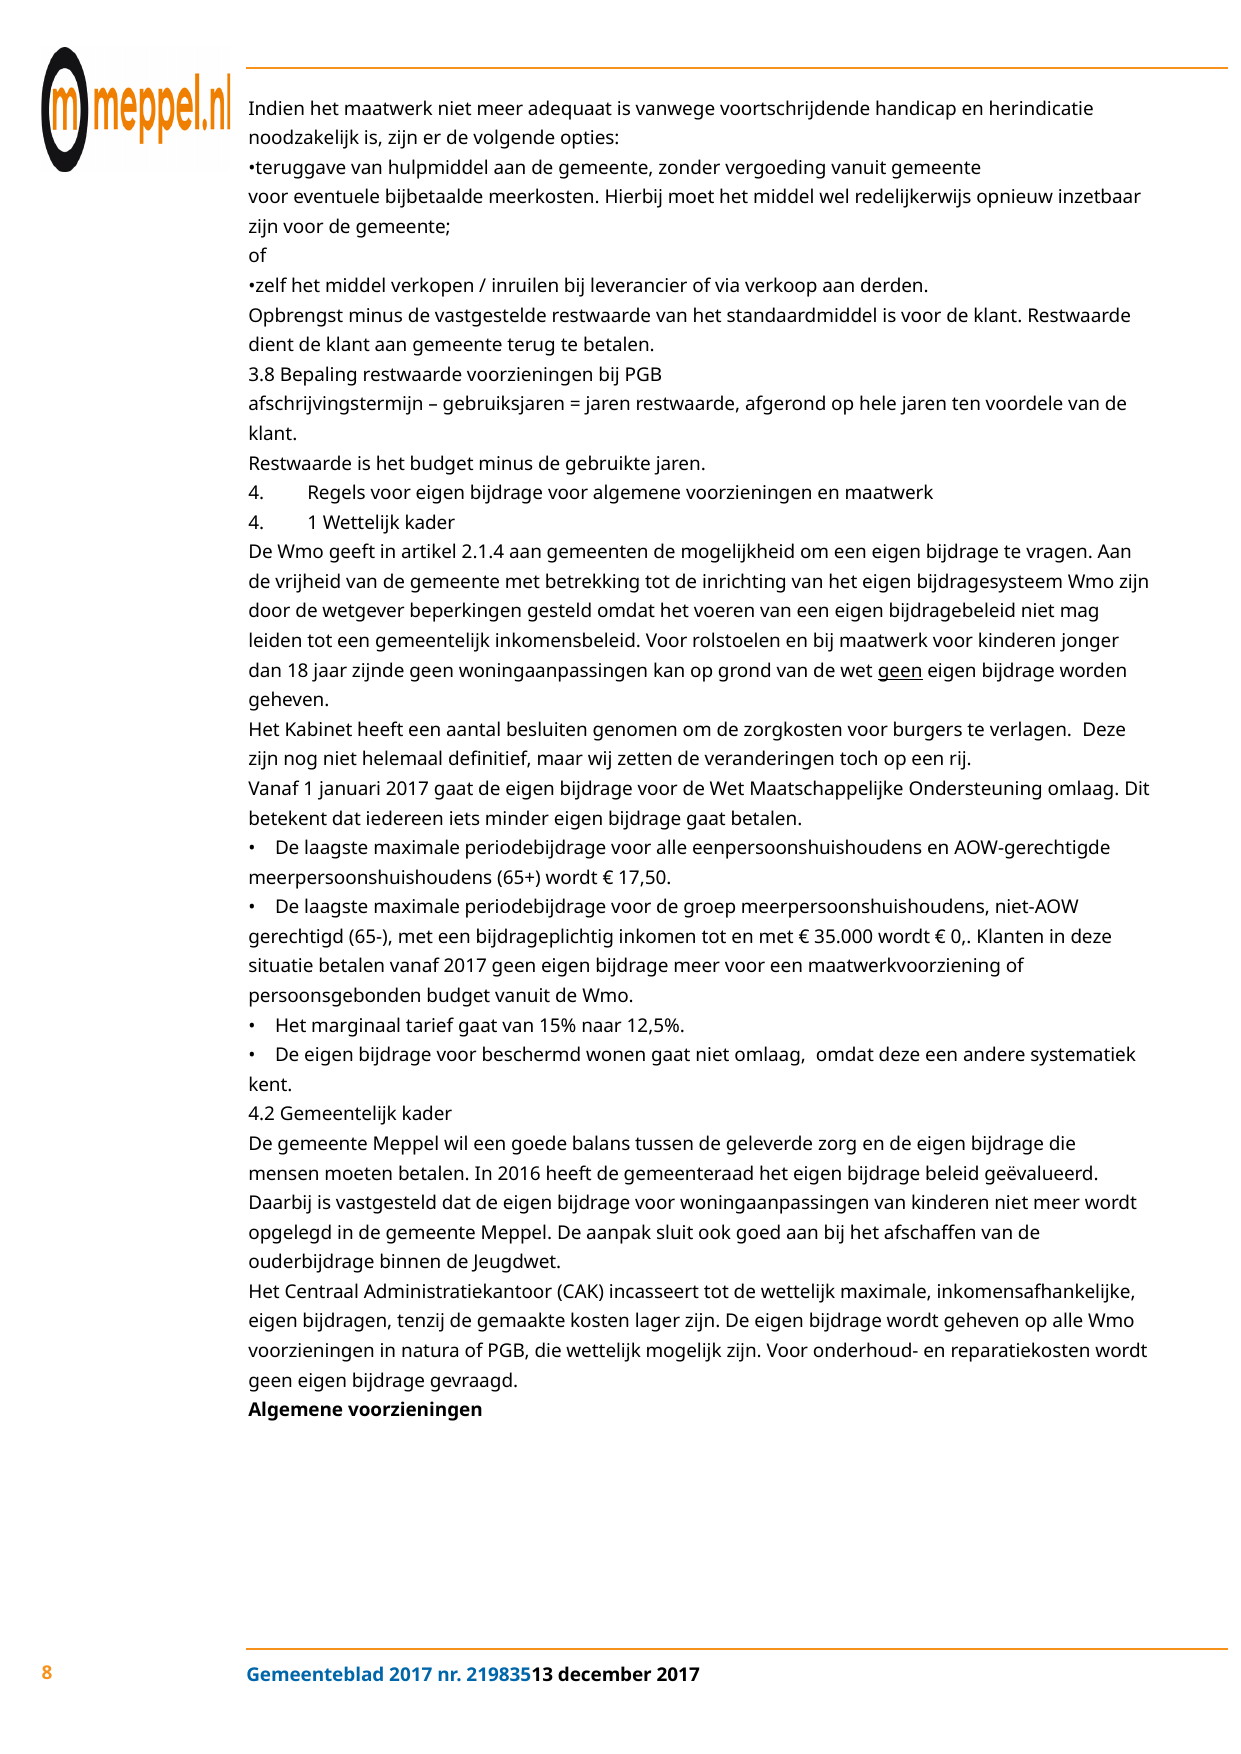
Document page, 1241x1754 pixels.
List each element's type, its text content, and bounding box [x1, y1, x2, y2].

text voor eventuele bijbetaalde meerkosten. Hierbij moet het middel wel redelijkerwijs opnieuw inzetbaar zijn voor de gemeente; [248, 183, 1152, 239]
text Het Kabinet heeft een aantal besluiten genomen om de zorgkosten voor burgers te verlagen. Deze zijn nog niet helemaal definitief, maar wij zetten de veranderingen toch op een rij. [248, 716, 1152, 771]
text De Wmo geeft in artikel 2.1.4 aan gemeenten de mogelijkheid om een eigen bijdrage te vragen. Aan de vrijheid van de gemeente met betrekking tot de inrichting van het eigen bijdragesysteem Wmo zijn door de wetgever beperkingen gesteld omdat het voeren van een eigen bijdragebeleid niet mag leiden tot een gemeentelijk inkomensbeleid. Voor rolstoelen en bij maatwerk voor kinderen jonger dan 18 jaar zijnde geen woningaanpassingen kan op grond van de wet geen eigen bijdrage worden geheven. [248, 538, 1152, 712]
picture [41, 47, 231, 172]
text Vanaf 1 januari 2017 gaat de eigen bijdrage voor de Wet Maatschappelijke Ondersteuning omlaag. Dit betekent dat iedereen iets minder eigen bijdrage gaat betalen. [248, 775, 1152, 831]
text •teruggave van hulpmiddel aan de gemeente, zonder vergoeding vanuit gemeente [248, 154, 1152, 180]
text 4.2 Gemeentelijk kader [248, 1101, 1152, 1126]
text 3.8 Bepaling restwaarde voorzieningen bij PGB [248, 361, 1152, 387]
text •zelf het middel verkopen / inruilen bij leverancier of via verkoop aan derden. [248, 272, 1152, 298]
text Restwaarde is het budget minus de gebruikte jaren. [248, 450, 1152, 476]
text afschrijvingstermijn – gebruiksjaren = jaren restwaarde, afgerond op hele jaren ten voordele van de klant. [248, 391, 1152, 446]
text Indien het maatwerk niet meer adequaat is vanwege voortschrijdende handicap en herindicatie noodzakelijk is, zijn er de volgende opties: [248, 95, 1152, 150]
text Algemene voorzieningen [248, 1396, 1152, 1422]
list Regels voor eigen bijdrage voor algemene voorzieningen en maatwerk [248, 479, 1152, 505]
text • De laagste maximale periodebijdrage voor alle eenpersoonshuishoudens en AOW-gerechtigde meerpersoonshuishoudens (65+) wordt € 17,50. [248, 834, 1152, 890]
text of [248, 243, 1152, 268]
list 1 Wettelijk kader [248, 509, 1152, 535]
text • Het marginaal tarief gaat van 15% naar 12,5%. [248, 1012, 1152, 1038]
text • De eigen bijdrage voor beschermd wonen gaat niet omlaag, omdat deze een andere systematiek kent. [248, 1041, 1152, 1097]
text Opbrengst minus de vastgestelde restwaarde van het standaardmiddel is voor de klant. Restwaarde dient de klant aan gemeente terug te betalen. [248, 302, 1152, 357]
text • De laagste maximale periodebijdrage voor de groep meerpersoonshuishoudens, niet-AOW gerechtigd (65-), met een bijdrageplichtig inkomen tot en met € 35.000 wordt € 0,. Klanten in deze situatie betalen vanaf 2017 geen eigen bijdrage meer voor een maatwerkvoorziening of persoonsgebonden budget vanuit de Wmo. [248, 893, 1152, 1008]
text Het Centraal Administratiekantoor (CAK) incasseert tot de wettelijk maximale, inkomensafhankelijke, eigen bijdragen, tenzij de gemaakte kosten lager zijn. De eigen bijdrage wordt geheven op alle Wmo voorzieningen in natura of PGB, die wettelijk mogelijk zijn. Voor onderhoud- en reparatiekosten wordt geen eigen bijdrage gevraagd. [248, 1278, 1152, 1393]
text De gemeente Meppel wil een goede balans tussen de geleverde zorg en de eigen bijdrage die mensen moeten betalen. In 2016 heeft de gemeenteraad het eigen bijdrage beleid geëvalueerd. Daarbij is vastgesteld dat de eigen bijdrage voor woningaanpassingen van kinderen niet meer wordt opgelegd in de gemeente Meppel. De aanpak sluit ook goed aan bij het afschaffen van de ouderbijdrage binnen de Jeugdwet. [248, 1130, 1152, 1274]
